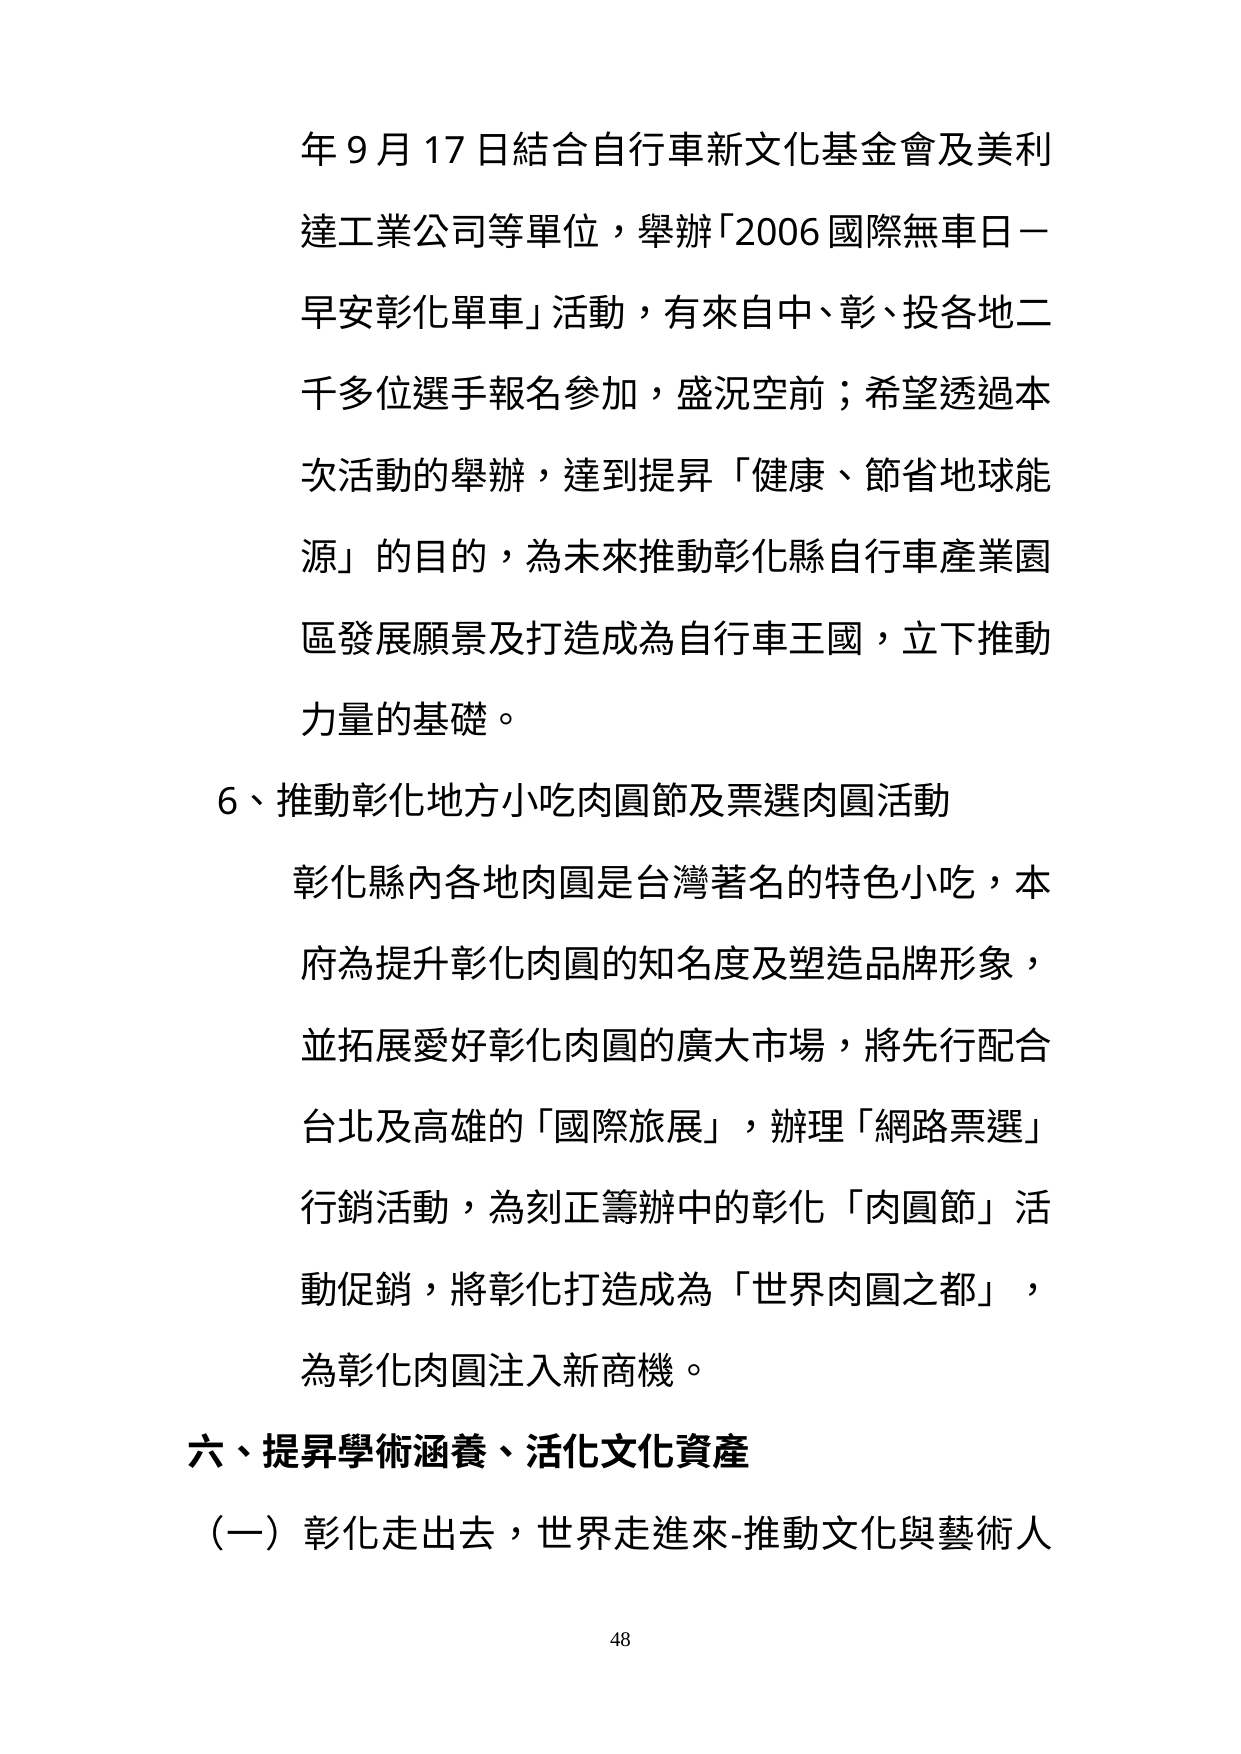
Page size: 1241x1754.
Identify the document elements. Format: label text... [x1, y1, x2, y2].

text 6、推動彰化地方小吃肉圓節及票選肉圓活動 [187, 771, 1053, 826]
text （一）彰化走出去，世界走進來-推動文化與藝術人 [187, 1504, 1053, 1558]
text 彰化縣內各地肉圓是台灣著名的特色小吃，本府為提升彰化肉圓的知名度及塑造品牌形象，並拓展愛好彰化肉圓的廣大市場，將先行配合台北及高雄的「國際旅展」，辦理「網路票選」行銷活動，為刻正籌辦中的彰化「肉圓節」活動促銷，將彰化打造成為「世界肉圓之都」，為彰化肉圓注入新商機。 [281, 853, 1053, 1395]
text 年9月17日結合自行車新文化基金會及美利達工業公司等單位，舉辦「2006國際無車日－早安彰化單車」活動，有來自中、彰、投各地二千多位選手報名參加，盛況空前；希望透過本次活動的舉辦，達到提昇「健康、節省地球能源」的目的，為未來推動彰化縣自行車產業園區發展願景及打造成為自行車王國，立下推動力量的基礎。 [187, 120, 1053, 744]
text 六、提昇學術涵養、活化文化資產 [187, 1422, 1053, 1477]
